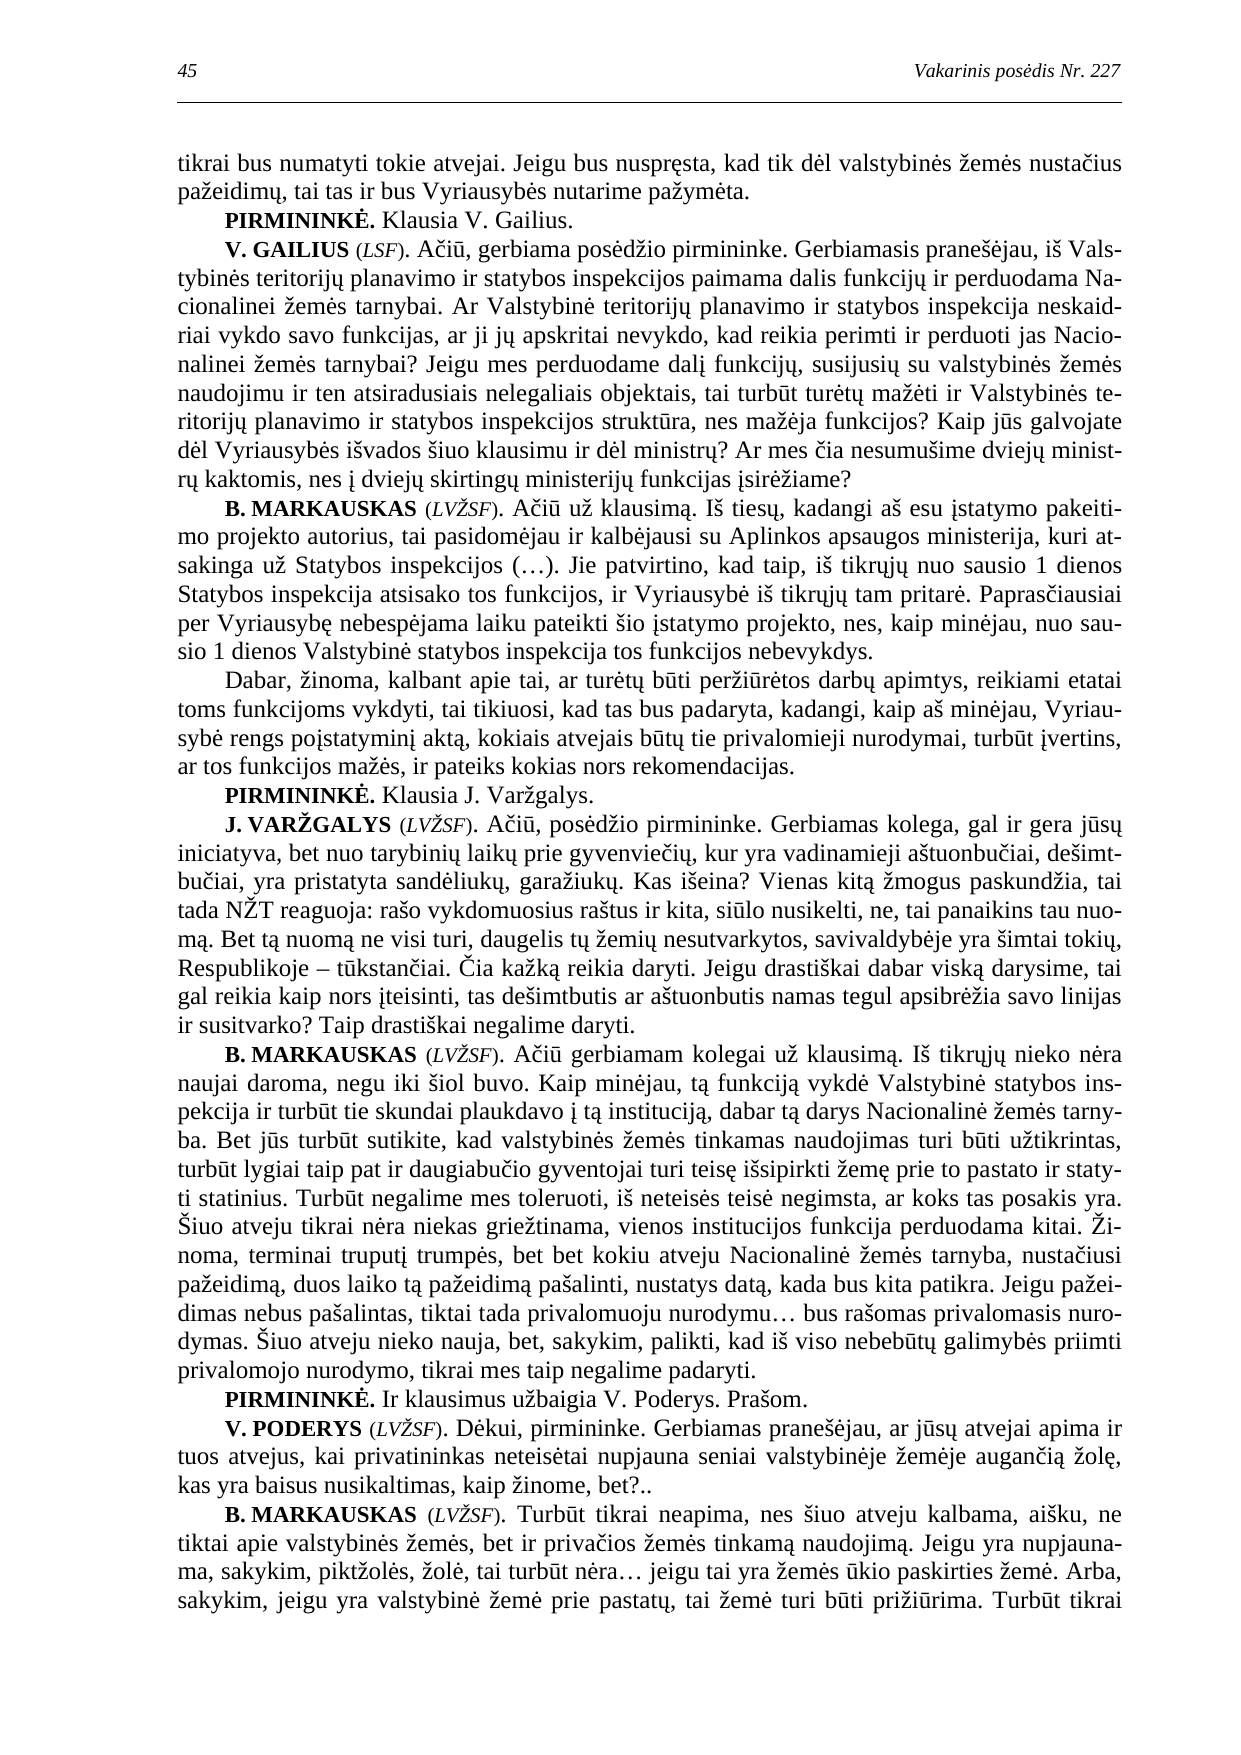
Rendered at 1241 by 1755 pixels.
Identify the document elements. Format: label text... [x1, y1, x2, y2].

text PIRMININKĖ. Klau­sia J. Varž­ga­lys. [177, 780, 1122, 809]
text tik­rai bus nu­ma­ty­ti to­kie at­ve­jai. Jei­gu bus nu­spręs­ta, kad tik dėl vals­ty­bi­nės že­mės nu­sta­čius pa­žei­di­mų, tai tas ir bus Vy­riau­sy­bės nu­ta­ri­me pa­žy­mė­ta. [177, 148, 1122, 205]
text Da­bar, ži­no­ma, kal­bant apie tai, ar tu­rė­tų bū­ti per­žiū­rė­tos dar­bų ap­im­tys, rei­kia­mi eta­tai toms funk­ci­joms vyk­dy­ti, tai ti­kiuo­si, kad tas bus pa­da­ry­ta, ka­dan­gi, kaip aš mi­nė­jau, Vy­riau­sy­bė rengs po­įsta­ty­mi­nį ak­tą, ko­kiais at­ve­jais bū­tų tie pri­va­lo­mie­ji nu­ro­dy­mai, tur­būt įver­tins, ar tos funk­ci­jos ma­žės, ir pa­teiks ko­kias nors re­ko­men­da­ci­jas. [177, 665, 1122, 780]
text J. VARŽGALYS (LVŽSF). Ačiū, po­sė­džio pir­mi­nin­ke. Ger­bia­mas ko­le­ga, gal ir ge­ra jū­sų ini­cia­ty­va, bet nuo ta­ry­bi­nių lai­kų prie gy­ven­vie­čių, kur yra va­di­na­mie­ji aš­tuon­bu­čiai, de­šimt­bu­čiai, yra pri­sta­ty­ta san­dė­liu­kų, ga­ra­žiu­kų. Kas iš­ei­na? Vie­nas ki­tą žmo­gus pa­skun­džia, tai ta­da NŽT re­a­guo­ja: ra­šo vyk­do­muo­sius raš­tus ir ki­ta, siū­lo nu­si­kelti, ne, tai pa­nai­kins tau nuo­mą. Bet tą nu­omą ne vi­si tu­ri, dau­ge­lis tų že­mių ne­su­tvar­ky­tos, sa­vi­val­dy­bė­je yra šim­tai to­kių, Res­pub­li­ko­je – tūks­tan­čiai. Čia kaž­ką rei­kia da­ry­ti. Jei­gu dras­tiš­kai da­bar vis­ką da­ry­si­me, tai gal rei­kia kaip nors įtei­sin­ti, tas de­šimt­bu­tis ar aš­tuon­bu­tis na­mas te­gul ap­si­brė­žia sa­vo li­ni­jas ir su­si­tvar­ko? Taip dras­tiš­kai ne­ga­li­me da­ry­ti. [177, 809, 1122, 1039]
text B. MARKAUSKAS (LVŽSF). Ačiū ger­bia­mam ko­le­gai už klau­si­mą. Iš tik­rų­jų nie­ko nė­ra nau­jai da­ro­ma, ne­gu iki šiol bu­vo. Kaip mi­nė­jau, tą funk­ci­ją vyk­dė Vals­ty­bi­nė sta­ty­bos ins­pek­ci­ja ir tur­būt tie skun­dai plauk­da­vo į tą ins­ti­tu­ci­ją, da­bar tą da­rys Na­cio­na­li­nė že­mės tar­ny­ba. Bet jūs tur­būt su­ti­ki­te, kad vals­ty­bi­nės že­mės tin­ka­mas nau­do­ji­mas tu­ri bū­ti už­tik­rin­tas, tur­būt ly­giai taip pat ir dau­gia­bu­čio gy­ven­to­jai tu­ri tei­sę iš­si­pirk­ti že­mę prie to pa­sta­to ir sta­ty­ti sta­ti­nius. Tur­būt ne­ga­li­me mes to­le­ruo­ti, iš ne­tei­sės tei­sė ne­gims­ta, ar koks tas po­sa­kis yra. Šiuo at­ve­ju tik­rai nė­ra nie­kas griež­ti­na­ma, vie­nos ins­ti­tu­ci­jos funk­ci­ja per­duo­da­ma ki­tai. Ži­no­ma, ter­mi­nai tru­pu­tį trum­pės, bet bet ko­kiu at­ve­ju Na­cio­na­li­nė že­mės tar­ny­ba, nu­sta­čiu­si pa­žei­di­mą, duos lai­ko tą pa­žei­di­mą pa­ša­lin­ti, nu­sta­tys da­tą, ka­da bus ki­ta pa­tik­ra. Jei­gu pa­žei­di­mas ne­bus pa­ša­lin­tas, tik­tai ta­da pri­va­lo­muo­ju nu­ro­dy­mu… bus ra­šo­mas pri­va­lo­ma­sis nu­ro­dy­mas. Šiuo at­ve­ju nie­ko nau­ja, bet, sa­ky­kim, pa­lik­ti, kad iš vi­so ne­be­bū­tų ga­li­my­bės pri­im­ti pri­va­lo­mo­jo nu­ro­dy­mo, tik­rai mes taip ne­ga­li­me pa­da­ry­ti. [177, 1039, 1122, 1384]
text B. MARKAUSKAS (LVŽSF). Ačiū už klau­si­mą. Iš tie­sų, ka­dan­gi aš esu įsta­ty­mo pa­kei­ti­mo pro­jek­to au­to­rius, tai pa­si­do­mė­jau ir kal­bė­jau­si su Ap­lin­kos ap­sau­gos mi­nis­te­ri­ja, ku­ri at­sa­kin­ga už Sta­ty­bos ins­pek­ci­jos (…). Jie pa­tvir­ti­no, kad taip, iš tik­rų­jų nuo sau­sio 1 die­nos Sta­ty­bos ins­pek­ci­ja at­si­sa­ko tos funk­ci­jos, ir Vy­riau­sy­bė iš tik­rų­jų tam pri­ta­rė. Pa­pras­čiau­siai per Vy­riau­sy­bę ne­be­spė­ja­ma lai­ku pa­teik­ti šio įsta­ty­mo pro­jek­to, nes, kaip mi­nė­jau, nuo sau­sio 1 die­nos Vals­ty­bi­nė sta­ty­bos ins­pek­ci­ja tos funk­ci­jos ne­be­vyk­dys. [177, 493, 1122, 665]
text B. MARKAUSKAS (LVŽSF). Tur­būt tik­rai ne­ap­ima, nes šiuo at­ve­ju kal­ba­ma, aiš­ku, ne tiktai apie vals­ty­bi­nės že­mės, bet ir pri­va­čios že­mės tin­ka­mą nau­do­ji­mą. Jei­gu yra nu­pjau­na­ma, sa­ky­kim, pik­tžo­lės, žo­lė, tai tur­būt nė­ra… jei­gu tai yra že­mės ūkio pa­skir­ties že­mė. Ar­ba, sa­ky­kim, jei­gu yra vals­ty­bi­nė že­mė prie pa­sta­tų, tai že­mė tu­ri bū­ti pri­žiū­ri­ma. Tur­būt tik­rai [177, 1499, 1122, 1614]
text V. PODERYS (LVŽSF). Dė­kui, pir­mi­nin­ke. Ger­bia­mas pra­ne­šė­jau, ar jū­sų at­ve­jai ap­ima ir tuos at­ve­jus, kai pri­va­ti­nin­kas ne­tei­sė­tai nu­pjau­na se­niai vals­ty­bi­nė­je že­mė­je au­gan­čią žo­lę, kas yra bai­sus nu­si­kal­ti­mas, kaip ži­no­me, bet?.. [177, 1413, 1122, 1499]
text PIRMININKĖ. Klau­sia V. Gai­lius. [177, 205, 1122, 234]
text V. GAILIUS (LSF). Ačiū, ger­bia­ma po­sė­džio pir­mi­nin­ke. Ger­bia­ma­sis pra­ne­šė­jau, iš Vals­ty­bi­nės te­ri­to­ri­jų pla­na­vi­mo ir sta­ty­bos ins­pek­ci­jos pa­ima­ma da­lis funk­ci­jų ir per­duo­da­ma Na­cio­na­li­nei že­mės tar­ny­bai. Ar Vals­ty­bi­nė te­ri­to­ri­jų pla­na­vi­mo ir sta­ty­bos ins­pek­ci­ja ne­skaid­riai vyk­do sa­vo funk­ci­jas, ar ji jų ap­skri­tai ne­vyk­do, kad rei­kia per­im­ti ir per­duo­ti jas Na­cio­na­li­nei že­mės tar­ny­bai? Jei­gu mes per­duo­da­me da­lį funk­ci­jų, su­si­ju­sių su vals­ty­bi­nės že­mės nau­do­ji­mu ir ten at­si­ra­du­siais ne­le­ga­liais ob­jek­tais, tai tur­būt tu­rė­tų ma­žė­ti ir Vals­ty­binės te­rito­ri­jų pla­na­vi­mo ir sta­ty­bos ins­pek­ci­jos struk­tū­ra, nes ma­žė­ja funk­ci­jos? Kaip jūs gal­vo­ja­te dėl Vy­riau­sy­bės iš­va­dos šiuo klau­si­mu ir dėl mi­nist­rų? Ar mes čia ne­su­mu­ši­me dvie­jų mi­nist­rų kak­to­mis, nes į dvie­jų skir­tin­gų mi­nis­te­ri­jų funk­ci­jas įsi­rė­žia­me? [177, 234, 1122, 493]
text PIRMININKĖ. Ir klau­si­mus už­bai­gia V. Po­de­rys. Pra­šom. [177, 1384, 1122, 1413]
